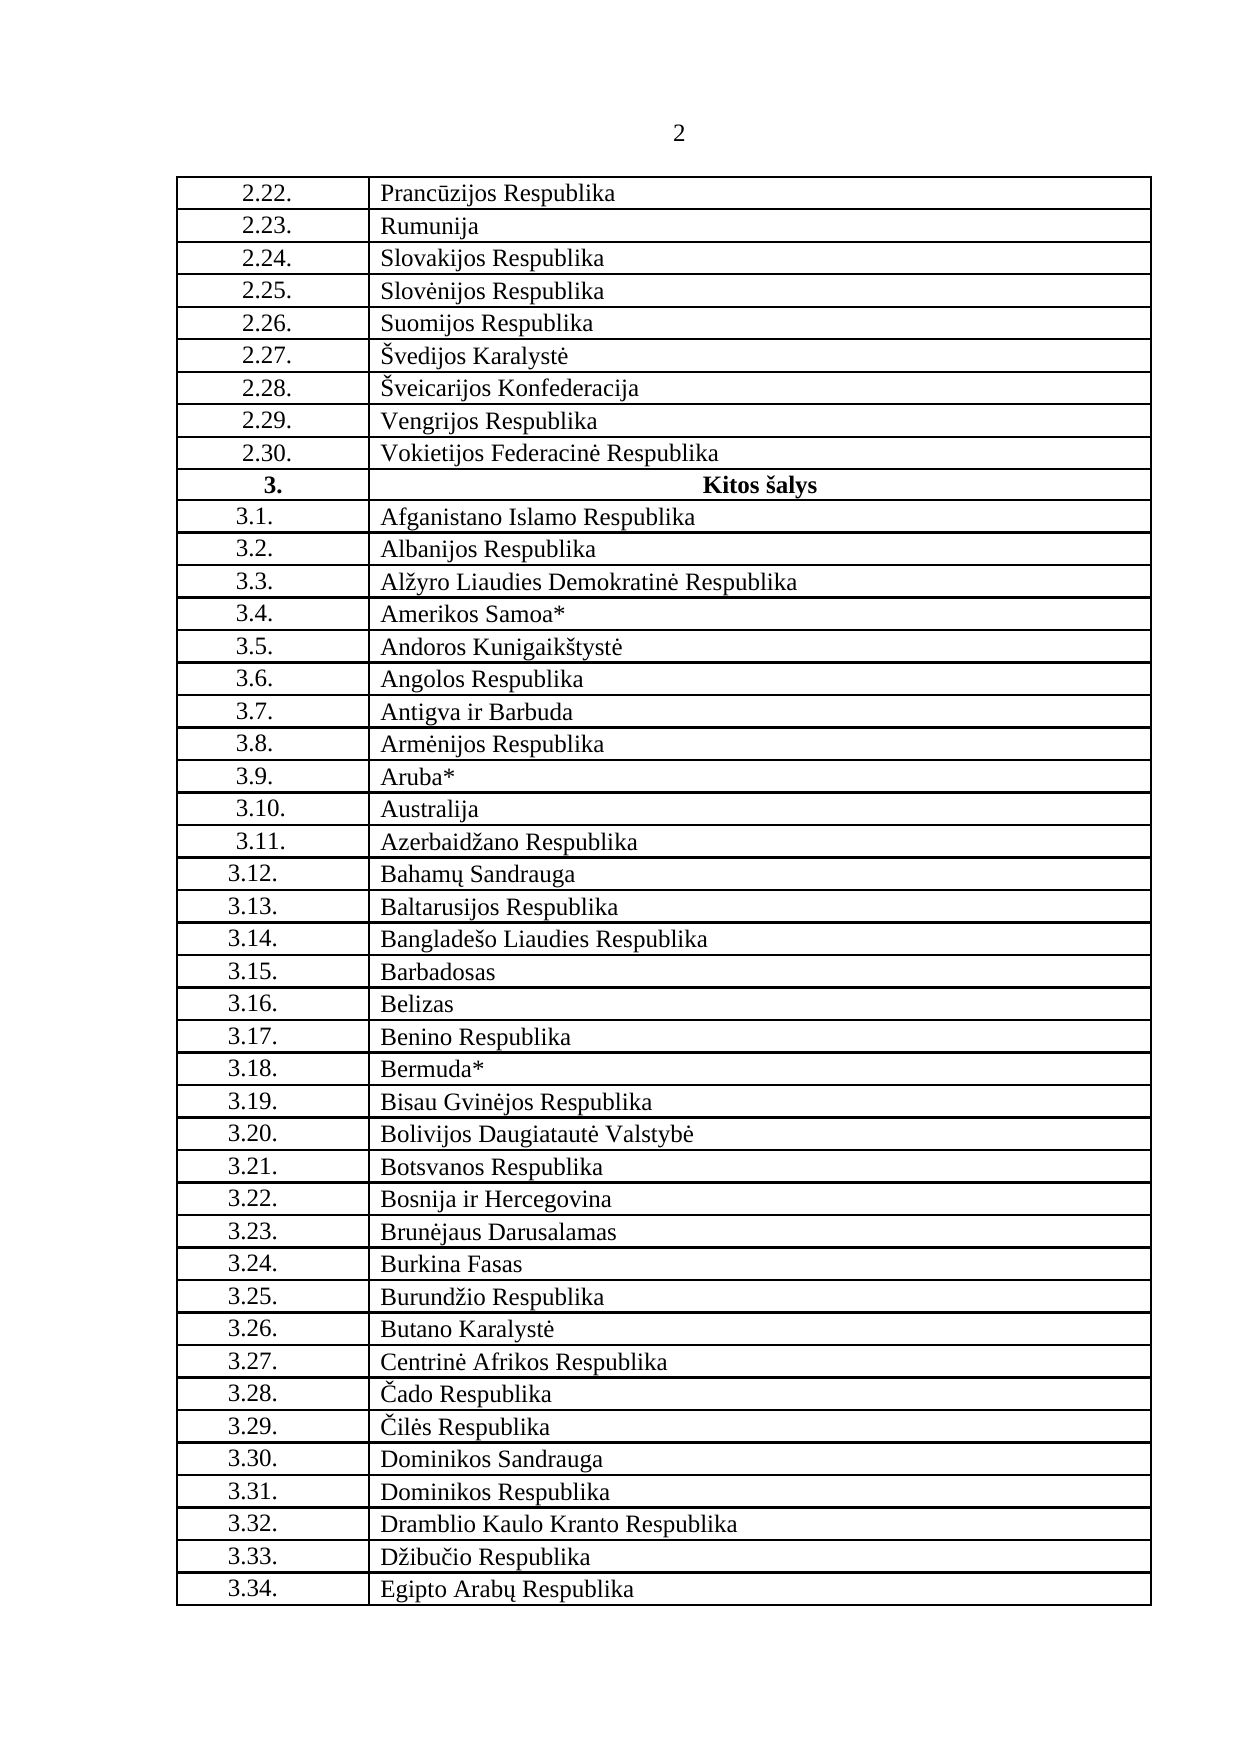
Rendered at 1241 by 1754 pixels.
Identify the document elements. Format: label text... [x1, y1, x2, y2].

table_cell Benino Respublika [370, 1021, 1150, 1051]
table_cell 2.30. [178, 438, 368, 468]
table_cell Čilės Respublika [370, 1411, 1150, 1441]
table_cell 3.9. [178, 761, 368, 791]
table_cell 3.31. [178, 1476, 368, 1506]
table_cell Bolivijos Daugiatautė Valstybė [370, 1119, 1150, 1149]
table_cell Slovėnijos Respublika [370, 275, 1150, 306]
table_cell 3.33. [178, 1541, 368, 1571]
table_cell 3.13. [178, 891, 368, 921]
table_cell Burkina Fasas [370, 1249, 1150, 1279]
table_cell Dramblio Kaulo Kranto Respublika [370, 1509, 1150, 1539]
table_cell 3.12. [178, 859, 368, 889]
table_cell Bangladešo Liaudies Respublika [370, 924, 1150, 954]
table_cell 3.27. [178, 1346, 368, 1376]
table_cell Dominikos Sandrauga [370, 1444, 1150, 1474]
table_cell Brunėjaus Darusalamas [370, 1216, 1150, 1246]
table_cell 3.3. [178, 566, 368, 596]
table_cell 2.24. [178, 243, 368, 273]
table_cell 3.30. [178, 1444, 368, 1474]
table_cell 3.20. [178, 1119, 368, 1149]
table_cell 3.32. [178, 1509, 368, 1539]
table_cell Armėnijos Respublika [370, 729, 1150, 759]
table_cell 3.18. [178, 1054, 368, 1084]
table_cell Egipto Arabų Respublika [370, 1574, 1150, 1604]
table_cell Australija [370, 794, 1150, 824]
table_cell Švedijos Karalystė [370, 340, 1150, 371]
table_cell 3.6. [178, 664, 368, 694]
table_cell 2.27. [178, 340, 368, 371]
table_cell 3.11. [178, 826, 368, 856]
table_cell Suomijos Respublika [370, 308, 1150, 338]
table_cell 3.23. [178, 1216, 368, 1246]
table_cell 3.7. [178, 696, 368, 726]
table_cell Vokietijos Federacinė Respublika [370, 438, 1150, 468]
table_cell 3.10. [178, 794, 368, 824]
table_cell 3.1. [178, 501, 368, 531]
table_cell Andoros Kunigaikštystė [370, 631, 1150, 661]
table_cell 3.28. [178, 1379, 368, 1409]
table_cell Dominikos Respublika [370, 1476, 1150, 1506]
table_cell 2.26. [178, 308, 368, 338]
table_cell 2.22. [178, 178, 368, 208]
table_cell Bisau Gvinėjos Respublika [370, 1086, 1150, 1116]
table_cell 3.24. [178, 1249, 368, 1279]
table_cell Vengrijos Respublika [370, 405, 1150, 436]
table_cell Azerbaidžano Respublika [370, 826, 1150, 856]
table_cell Barbadosas [370, 956, 1150, 986]
table_cell 3.17. [178, 1021, 368, 1051]
table_cell 3.4. [178, 599, 368, 629]
table_cell 3.14. [178, 924, 368, 954]
table_cell Baltarusijos Respublika [370, 891, 1150, 921]
table_cell Bahamų Sandrauga [370, 859, 1150, 889]
table_cell 3.26. [178, 1314, 368, 1344]
table_cell Bosnija ir Hercegovina [370, 1184, 1150, 1214]
table_cell Čado Respublika [370, 1379, 1150, 1409]
table_cell Prancūzijos Respublika [370, 178, 1150, 208]
table_cell Kitos šalys [370, 470, 1150, 499]
table_cell 3.19. [178, 1086, 368, 1116]
table_cell 2.29. [178, 405, 368, 436]
table_cell 3. [178, 470, 368, 499]
table_cell 3.8. [178, 729, 368, 759]
table_cell 3.15. [178, 956, 368, 986]
table_cell Afganistano Islamo Respublika [370, 501, 1150, 531]
table_cell Slovakijos Respublika [370, 243, 1150, 273]
table_cell Centrinė Afrikos Respublika [370, 1346, 1150, 1376]
table_cell Angolos Respublika [370, 664, 1150, 694]
table_cell 3.29. [178, 1411, 368, 1441]
table_cell Alžyro Liaudies Demokratinė Respublika [370, 566, 1150, 596]
table_cell Rumunija [370, 210, 1150, 241]
table_cell 3.21. [178, 1151, 368, 1181]
table_cell Belizas [370, 989, 1150, 1019]
table_cell 2.28. [178, 373, 368, 403]
table_cell 2.23. [178, 210, 368, 241]
table_cell 3.16. [178, 989, 368, 1019]
table_cell 3.2. [178, 534, 368, 564]
table_cell Bermuda* [370, 1054, 1150, 1084]
table_cell Šveicarijos Konfederacija [370, 373, 1150, 403]
table_cell 3.22. [178, 1184, 368, 1214]
table_cell 2.25. [178, 275, 368, 306]
table_cell Amerikos Samoa* [370, 599, 1150, 629]
table_cell Butano Karalystė [370, 1314, 1150, 1344]
table_cell 3.25. [178, 1281, 368, 1311]
table_cell Botsvanos Respublika [370, 1151, 1150, 1181]
table_cell Albanijos Respublika [370, 534, 1150, 564]
table_cell Aruba* [370, 761, 1150, 791]
table_cell 3.5. [178, 631, 368, 661]
table_cell Džibučio Respublika [370, 1541, 1150, 1571]
table_cell Antigva ir Barbuda [370, 696, 1150, 726]
table_cell Burundžio Respublika [370, 1281, 1150, 1311]
table_cell 3.34. [178, 1574, 368, 1604]
